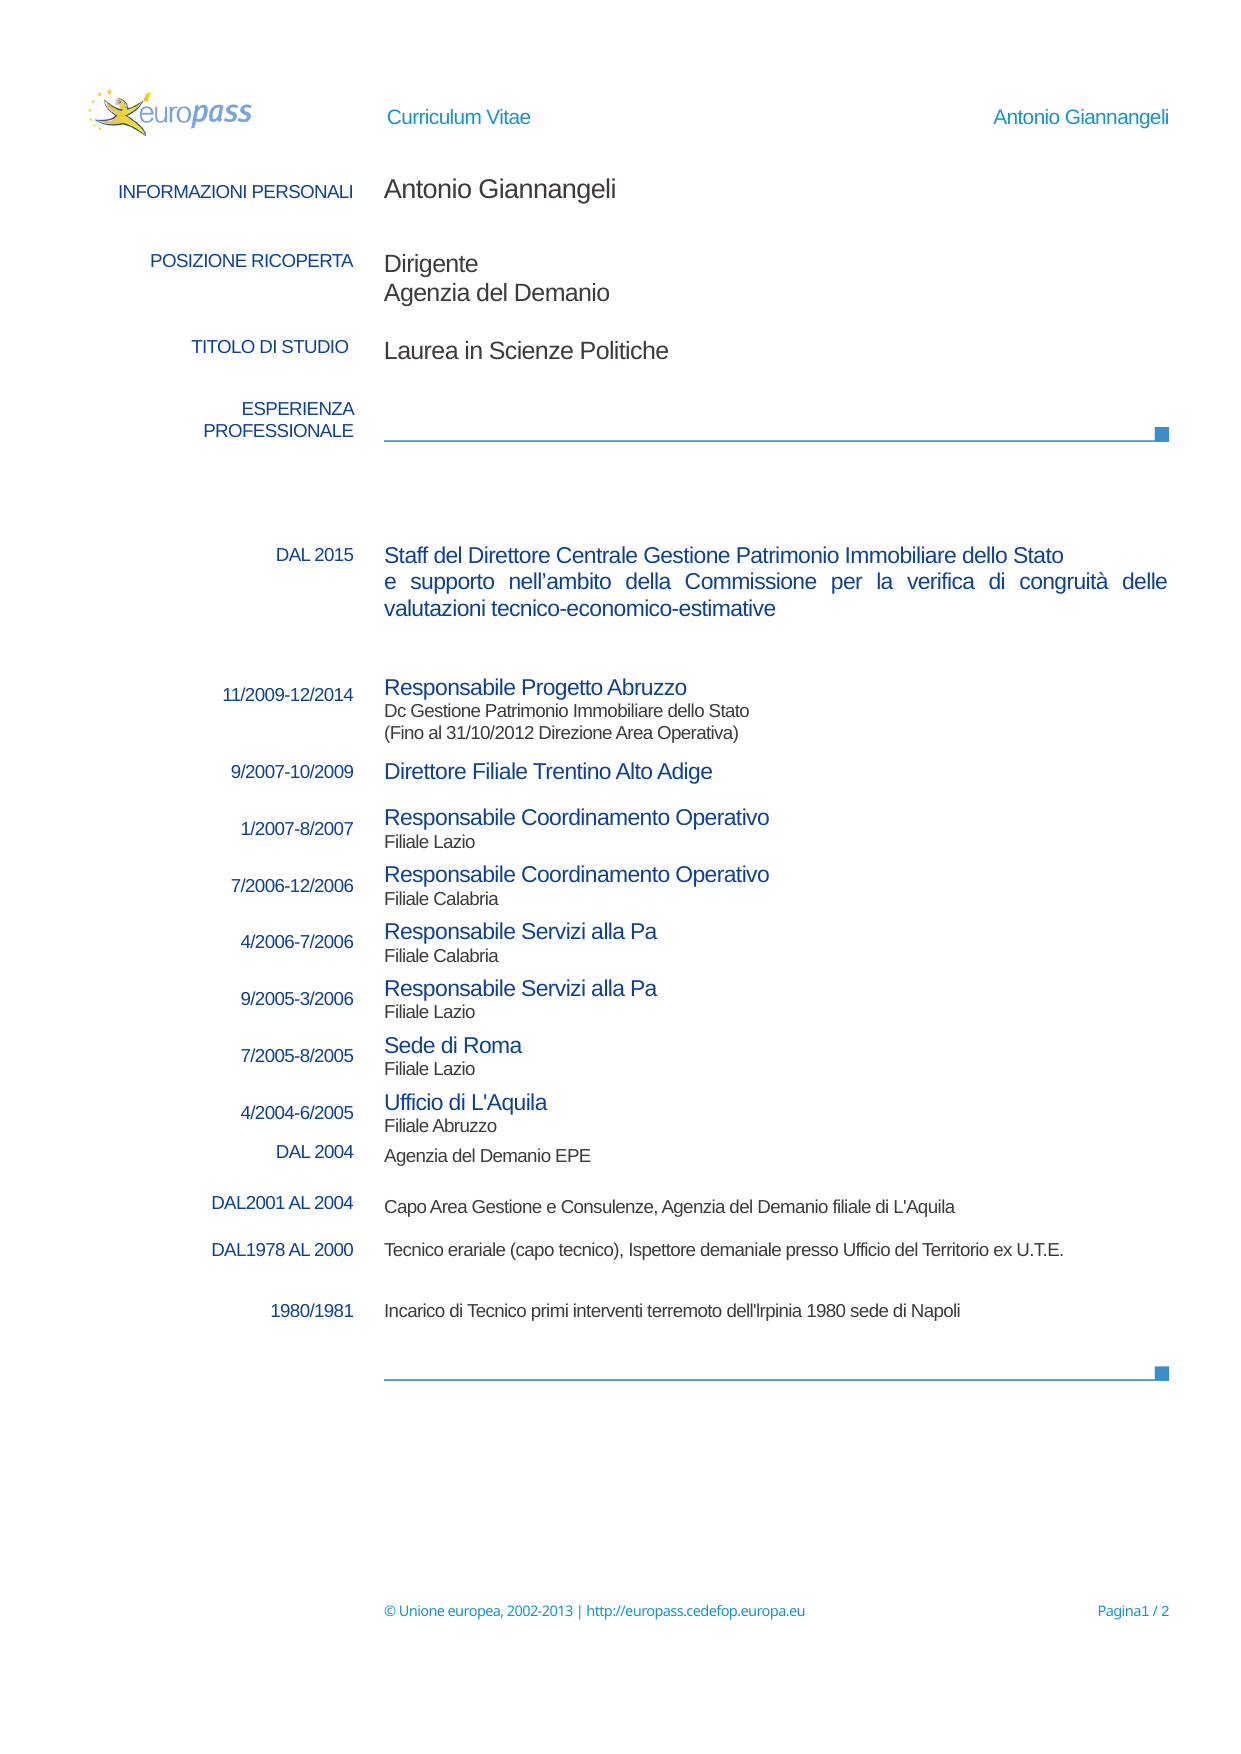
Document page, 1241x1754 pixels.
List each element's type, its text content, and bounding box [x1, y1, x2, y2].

table_header Dirigente Agenzia del Demanio [384, 250, 1169, 336]
table_cell Dal 2004 [89, 1141, 384, 1192]
table_cell Responsabile Coordinamento Operativo Filiale Calabria [384, 857, 1169, 914]
table_cell 7/2006-12/2006 [89, 857, 384, 914]
table_header [384, 398, 1169, 440]
table_cell 1/2007-8/2007 [89, 800, 384, 857]
table_cell Dal 2015 [89, 463, 384, 647]
table_cell [89, 207, 1169, 230]
table_cell 11/2009-12/2014 [89, 647, 384, 743]
table_header [384, 1381, 1169, 1582]
table_cell [384, 442, 1169, 463]
table_cell Responsabile Servizi alla Pa Filiale Calabria [384, 914, 1169, 971]
table_cell TITOLO DI STUDIO [89, 336, 384, 379]
table_cell Sede di Roma Filiale Lazio [384, 1028, 1169, 1084]
table_cell Ufficio di L'Aquila Filiale Abruzzo [384, 1084, 1169, 1141]
table_cell [89, 441, 384, 463]
table_cell Responsabile Coordinamento Operativo Filiale Lazio [384, 800, 1169, 857]
table_cell Staff del Direttore Centrale Gestione Patrimonio Immobiliare dello Stato e supporto nell’ambito della Commissione per la verifica di congruità delle valutazioni tecnico-economico-estimative [384, 463, 1169, 647]
table_header INFORMAZIONI PERSONALI [89, 171, 384, 207]
table_cell 1980/1981 [89, 1300, 384, 1347]
table_cell 7/2005-8/2005 [89, 1028, 384, 1084]
table_cell 4/2006-7/2006 [89, 914, 384, 971]
table_header [89, 1366, 384, 1582]
table_cell 9/2007-10/2009 [89, 743, 384, 800]
table_cell Incarico di Tecnico primi interventi terremoto dell'lrpinia 1980 sede di Napoli [384, 1300, 1169, 1347]
table_header ESPERIENZA PROFESSIONALE [89, 398, 384, 441]
table_cell Responsabile Progetto Abruzzo Dc Gestione Patrimonio Immobiliare dello Stato (Fino al 31/10/2012 Direzione Area Operativa) [384, 647, 1169, 743]
table_header POSIZIONE RICOPERTA [89, 250, 384, 336]
table_cell Tecnico erariale (capo tecnico), Ispettore demaniale presso Ufficio del Territorio ex U.T.E. [384, 1239, 1169, 1300]
table_header [384, 1366, 1154, 1379]
table_cell Agenzia del Demanio EPE [384, 1141, 1169, 1192]
table_cell Laurea in Scienze Politiche [384, 336, 1169, 379]
table_cell Direttore Filiale Trentino Alto Adige [384, 743, 1169, 800]
table_cell dal2001 al 2004 [89, 1192, 384, 1239]
table_header Antonio Giannangeli [384, 171, 1169, 207]
table_cell 9/2005-3/2006 [89, 971, 384, 1027]
table_cell Capo Area Gestione e Consulenze, Agenzia del Demanio filiale di L'Aquila [384, 1192, 1169, 1239]
table_cell 4/2004-6/2005 [89, 1084, 384, 1141]
table_cell Responsabile Servizi alla Pa Filiale Lazio [384, 971, 1169, 1027]
table_cell dal1978 al 2000 [89, 1239, 384, 1300]
